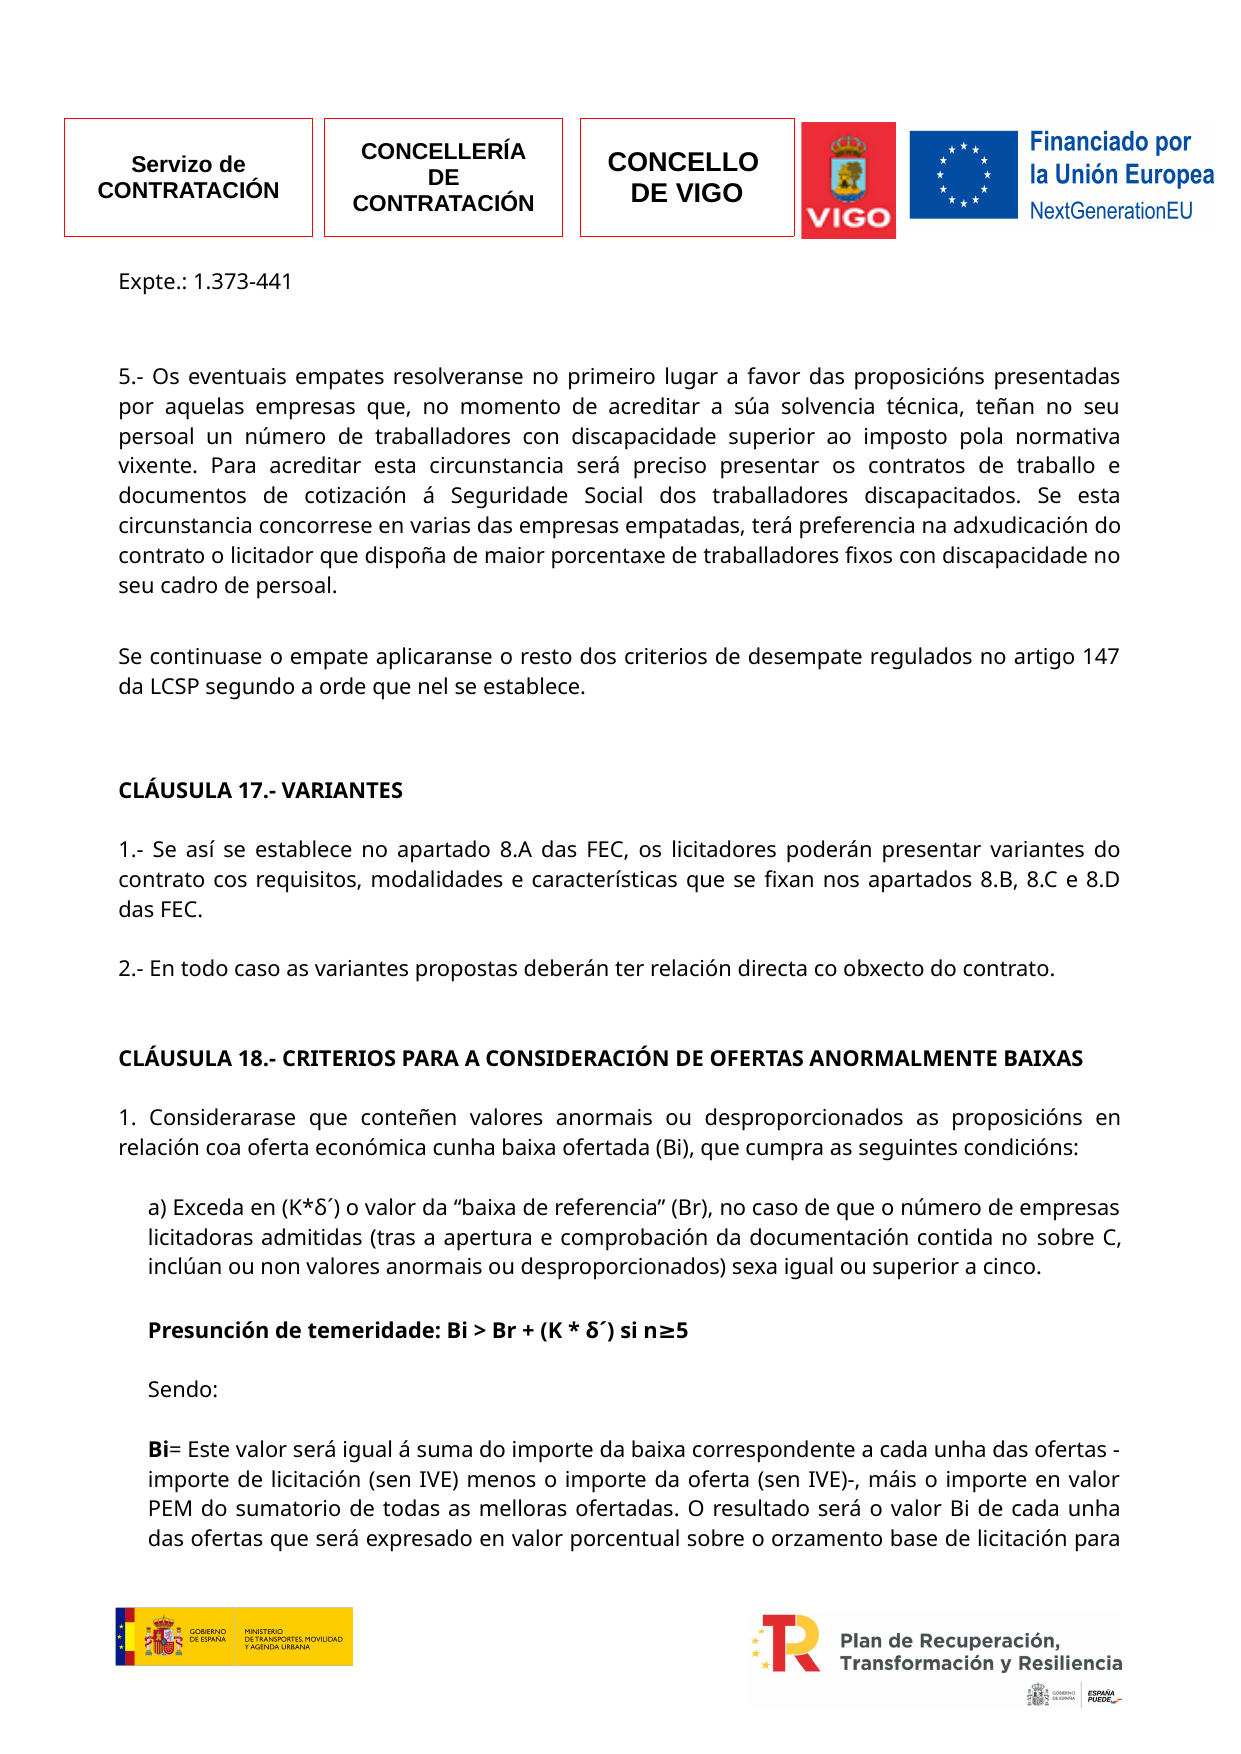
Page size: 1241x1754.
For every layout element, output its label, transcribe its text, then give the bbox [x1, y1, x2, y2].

text Bi= Este valor será igual á suma do importe da baixa correspondente a cada unha das ofertas -importe de licitación (sen IVE) menos o importe da oferta (sen IVE)-, máis o importe en valor PEM do sumatorio de todas as melloras ofertadas. O resultado será o valor Bi de cada unha das ofertas que será expresado en valor porcentual sobre o orzamento base de licitación para [148, 1434, 1122, 1553]
text 2.- En todo caso as variantes propostas deberán ter relación directa co obxecto do contrato. [118, 953, 1122, 983]
picture [114, 1607, 354, 1667]
text 5.- Os eventuais empates resolveranse no primeiro lugar a favor das proposicións presentadas por aquelas empresas que, no momento de acreditar a súa solvencia técnica, teñan no seu persoal un número de traballadores con discapacidade superior ao imposto pola normativa vixente. Para acreditar esta circunstancia será preciso presentar os contratos de traballo e documentos de cotización á Seguridade Social dos traballadores discapacitados. Se esta circunstancia concorrese en varias das empresas empatadas, terá preferencia na adxudicación do contrato o licitador que dispoña de maior porcentaxe de traballadores fixos con discapacidade no seu cadro de persoal. [118, 361, 1122, 599]
text Se continuase o empate aplicaranse o resto dos criterios de desempate regulados no artigo 147 da LCSP segundo a orde que nel se establece. [118, 641, 1122, 700]
text Presunción de temeridade: Bi > Br + (K * δ´) si n≥5 [148, 1315, 1122, 1344]
text 1.- Se así se establece no apartado 8.A das FEC, os licitadores poderán presentar variantes do contrato cos requisitos, modalidades e características que se fixan nos apartados 8.B, 8.C e 8.D das FEC. [118, 834, 1122, 923]
text Sendo: [148, 1374, 1122, 1404]
text CLÁUSULA 17.- VARIANTES [118, 774, 1122, 804]
picture [747, 1611, 1125, 1709]
list 1. Considerarase que conteñen valores anormais ou desproporcionados as proposicións en relación coa oferta económica cunha baixa ofertada (Bi), que cumpra as seguintes condicións: [118, 1102, 1122, 1162]
list a) Exceda en (K*δ´) o valor da “baixa de referencia” (Br), no caso de que o número de empresas licitadoras admitidas (tras a apertura e comprobación da documentación contida no sobre C, inclúan ou non valores anormais ou desproporcionados) sexa igual ou superior a cinco. [148, 1192, 1122, 1281]
text CLÁUSULA 18.- CRITERIOS PARA A CONSIDERACIÓN DE OFERTAS ANORMALMENTE BAIXAS [118, 1043, 1122, 1072]
picture [801, 122, 1221, 239]
